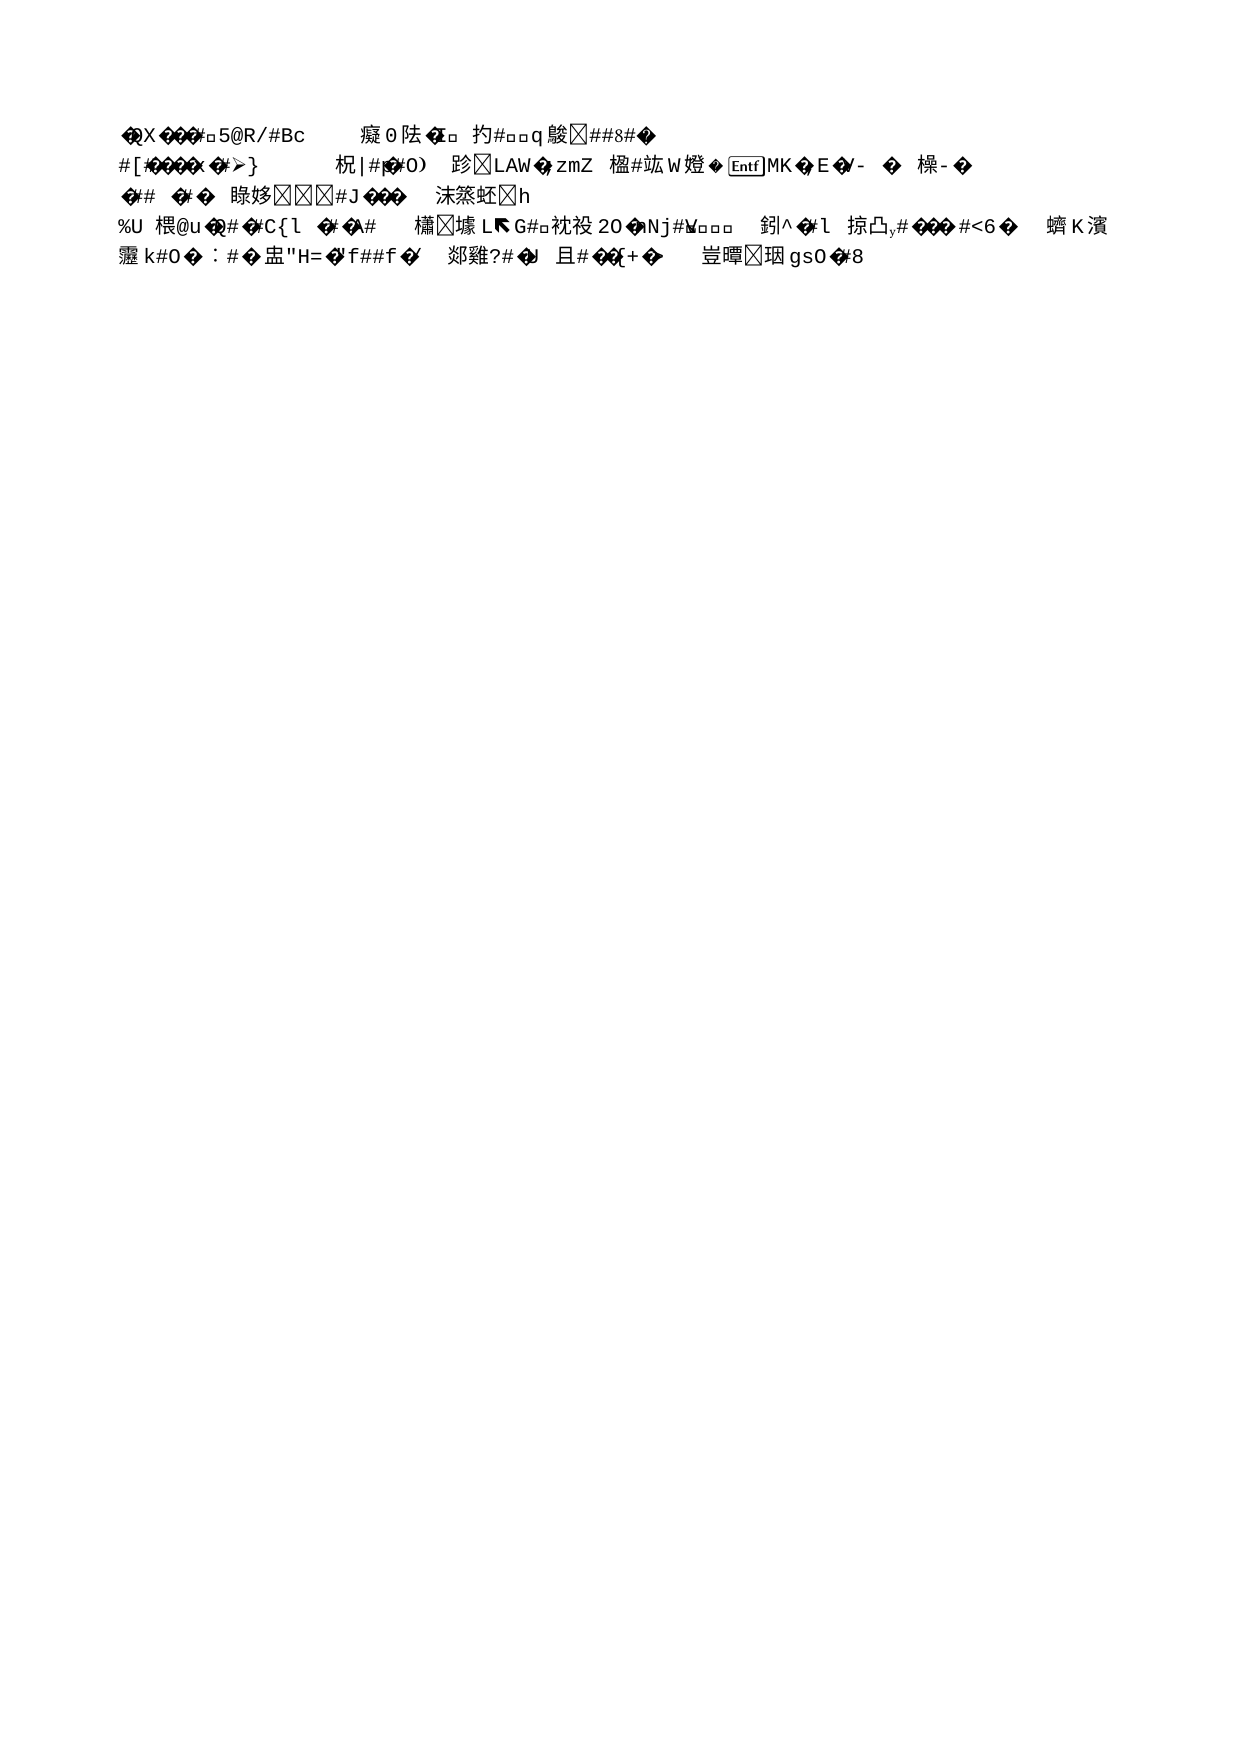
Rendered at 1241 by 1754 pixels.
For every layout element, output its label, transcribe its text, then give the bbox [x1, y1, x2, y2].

text �QX���#5@R/#Bc癡0阹�I扚#q鵔�###� #[�#���x�#}柷|#�p#O跈LAW�;zmZ楹#竑W嬁�MK�,E�V-�橾-� �##�#�睩姼���#J���沫篜蚽h %U 椳@u�Q#�#C{l�#�A#櫹�壉LG#衴祋2O�nNj#V↘鈏^�#l掠凸#���#<6�蠐K濱靋k#O�︰#�盅"H="f##f��/郯雞?#�U且#��{+�>豈曋珚gsO�#8 [118, 118, 1122, 270]
